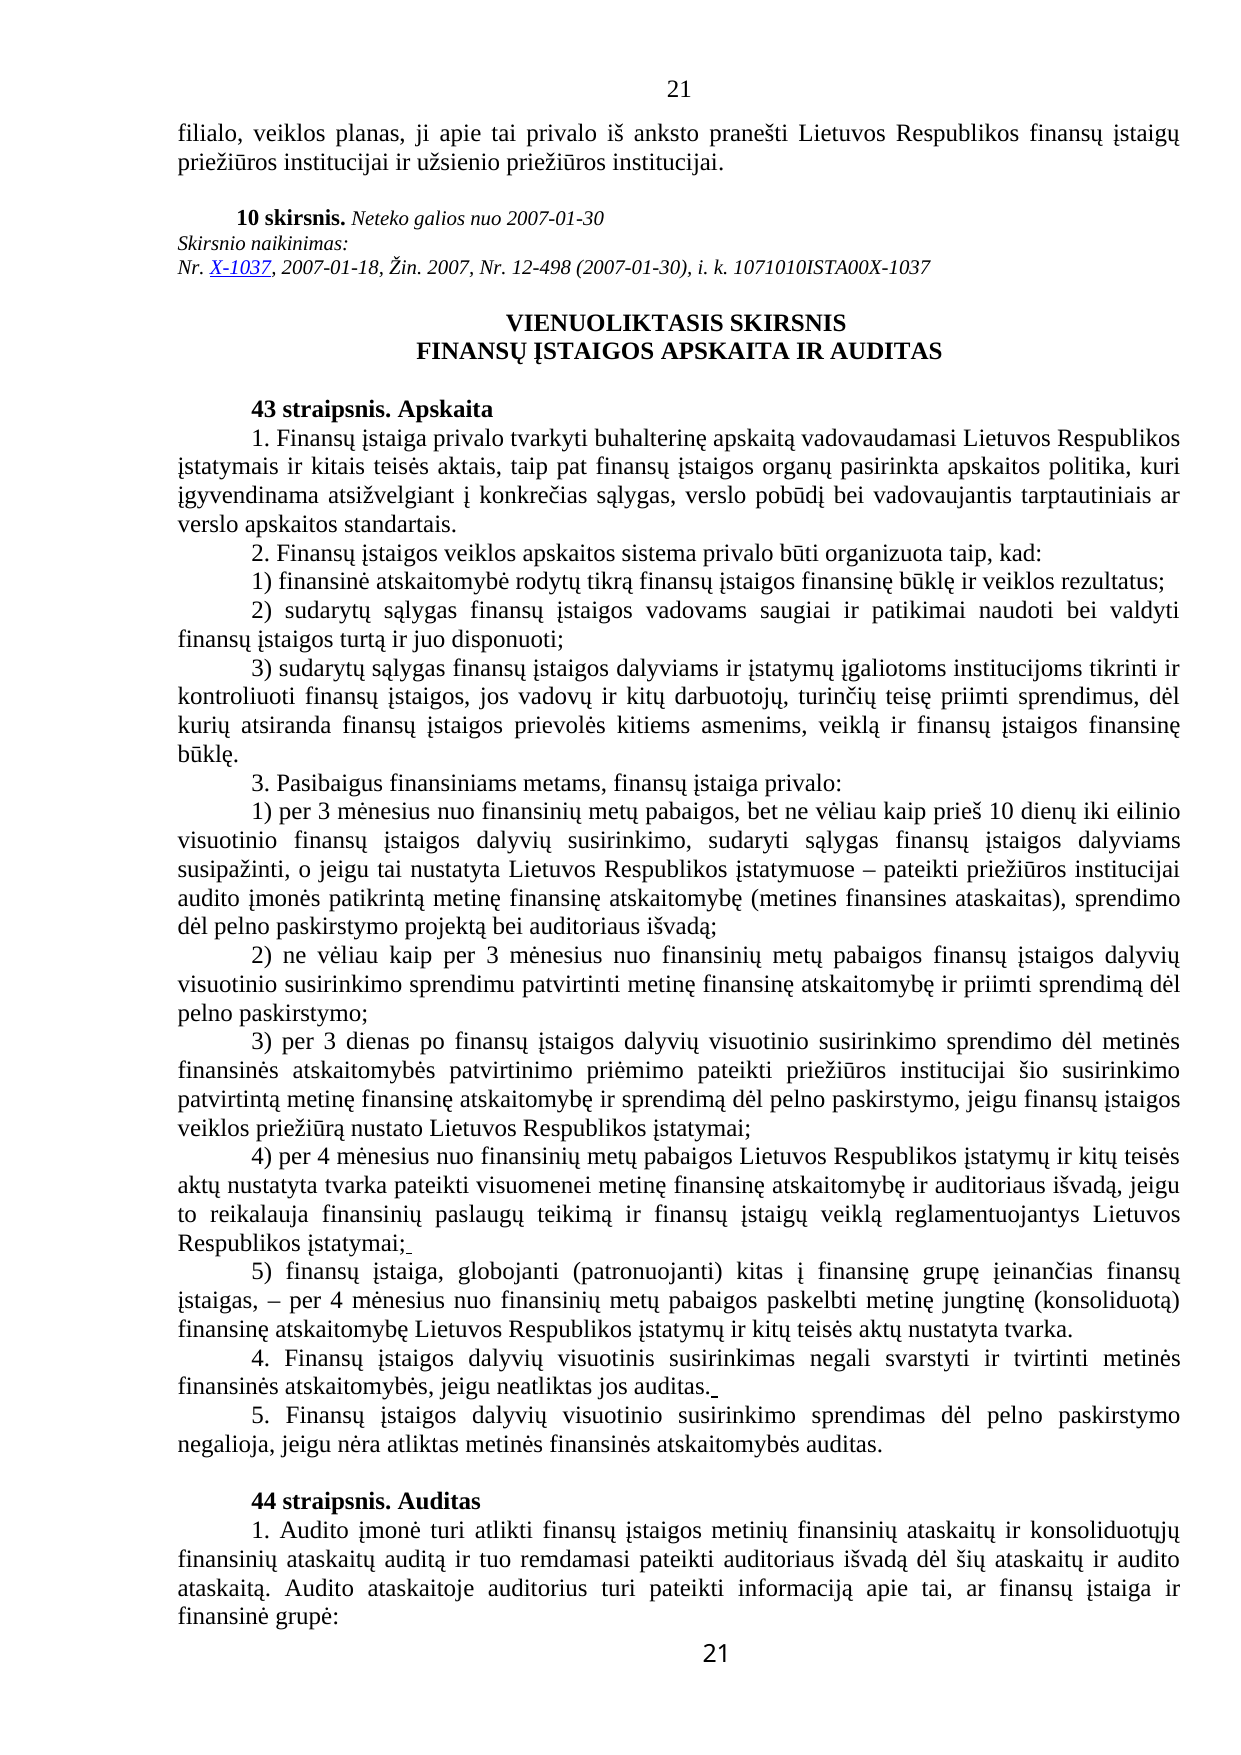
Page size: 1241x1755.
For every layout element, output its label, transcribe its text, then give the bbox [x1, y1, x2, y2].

text FINANSŲ ĮSTAIGOS APSKAITA IR AUDITAS [177, 336, 1181, 365]
text 5) finansų įstaiga, globojanti (patronuojanti) kitas į finansinę grupę įeinančias finansų įstaigas, – per 4 mėnesius nuo finansinių metų pabaigos paskelbti metinę jungtinę (konsoliduotą) finansinę atskaitomybę Lietuvos Respublikos įstatymų ir kitų teisės aktų nustatyta tvarka. [177, 1256, 1181, 1343]
text 1. Audito įmonė turi atlikti finansų įstaigos metinių finansinių ataskaitų ir konsoliduotųjų finansinių ataskaitų auditą ir tuo remdamasi pateikti auditoriaus išvadą dėl šių ataskaitų ir audito ataskaitą. Audito ataskaitoje auditorius turi pateikti informaciją apie tai, ar finansų įstaiga ir finansinė grupė: [177, 1515, 1181, 1630]
text 2) ne vėliau kaip per 3 mėnesius nuo finansinių metų pabaigos finansų įstaigos dalyvių visuotinio susirinkimo sprendimu patvirtinti metinę finansinę atskaitomybę ir priimti sprendimą dėl pelno paskirstymo; [177, 940, 1181, 1026]
text VIENUOLIKTASIS SKIRSNIS [177, 308, 1181, 336]
text 43 straipsnis. Apskaita [177, 394, 1181, 423]
text 3) per 3 dienas po finansų įstaigos dalyvių visuotinio susirinkimo sprendimo dėl metinės finansinės atskaitomybės patvirtinimo priėmimo pateikti priežiūros institucijai šio susirinkimo patvirtintą metinę finansinę atskaitomybę ir sprendimą dėl pelno paskirstymo, jeigu finansų įstaigos veiklos priežiūrą nustato Lietuvos Respublikos įstatymai; [177, 1026, 1181, 1141]
text 1. Finansų įstaiga privalo tvarkyti buhalterinę apskaitą vadovaudamasi Lietuvos Respublikos įstatymais ir kitais teisės aktais, taip pat finansų įstaigos organų pasirinkta apskaitos politika, kuri įgyvendinama atsižvelgiant į konkrečias sąlygas, verslo pobūdį bei vadovaujantis tarptautiniais ar verslo apskaitos standartais. [177, 423, 1181, 538]
text 44 straipsnis. Auditas [177, 1486, 1181, 1515]
text 2. Finansų įstaigos veiklos apskaitos sistema privalo būti organizuota taip, kad: [177, 538, 1181, 566]
text 1) finansinė atskaitomybė rodytų tikrą finansų įstaigos finansinę būklę ir veiklos rezultatus; [177, 566, 1181, 595]
text 2) sudarytų sąlygas finansų įstaigos vadovams saugiai ir patikimai naudoti bei valdyti finansų įstaigos turtą ir juo disponuoti; [177, 595, 1181, 653]
text Nr. X-1037, 2007-01-18, Žin. 2007, Nr. 12-498 (2007-01-30), i. k. 1071010ISTA00X-1037 [177, 255, 1181, 279]
text filialo, veiklos planas, ji apie tai privalo iš anksto pranešti Lietuvos Respublikos finansų įstaigų priežiūros institucijai ir užsienio priežiūros institucijai. [177, 118, 1181, 176]
text 1) per 3 mėnesius nuo finansinių metų pabaigos, bet ne vėliau kaip prieš 10 dienų iki eilinio visuotinio finansų įstaigos dalyvių susirinkimo, sudaryti sąlygas finansų įstaigos dalyviams susipažinti, o jeigu tai nustatyta Lietuvos Respublikos įstatymuose – pateikti priežiūros institucijai audito įmonės patikrintą metinę finansinę atskaitomybę (metines finansines ataskaitas), sprendimo dėl pelno paskirstymo projektą bei auditoriaus išvadą; [177, 796, 1181, 940]
text Skirsnio naikinimas: [177, 231, 1181, 255]
text 10 skirsnis. Neteko galios nuo 2007-01-30 [177, 204, 1181, 231]
text 3) sudarytų sąlygas finansų įstaigos dalyviams ir įstatymų įgaliotoms institucijoms tikrinti ir kontroliuoti finansų įstaigos, jos vadovų ir kitų darbuotojų, turinčių teisę priimti sprendimus, dėl kurių atsiranda finansų įstaigos prievolės kitiems asmenims, veiklą ir finansų įstaigos finansinę būklę. [177, 653, 1181, 768]
text 5. Finansų įstaigos dalyvių visuotinio susirinkimo sprendimas dėl pelno paskirstymo negalioja, jeigu nėra atliktas metinės finansinės atskaitomybės auditas. [177, 1400, 1181, 1458]
text 3. Pasibaigus finansiniams metams, finansų įstaiga privalo: [177, 768, 1181, 796]
text 4) per 4 mėnesius nuo finansinių metų pabaigos Lietuvos Respublikos įstatymų ir kitų teisės aktų nustatyta tvarka pateikti visuomenei metinę finansinę atskaitomybę ir auditoriaus išvadą, jeigu to reikalauja finansinių paslaugų teikimą ir finansų įstaigų veiklą reglamentuojantys Lietuvos Respublikos įstatymai; [177, 1141, 1181, 1256]
text 4. Finansų įstaigos dalyvių visuotinis susirinkimas negali svarstyti ir tvirtinti metinės finansinės atskaitomybės, jeigu neatliktas jos auditas. [177, 1343, 1181, 1400]
